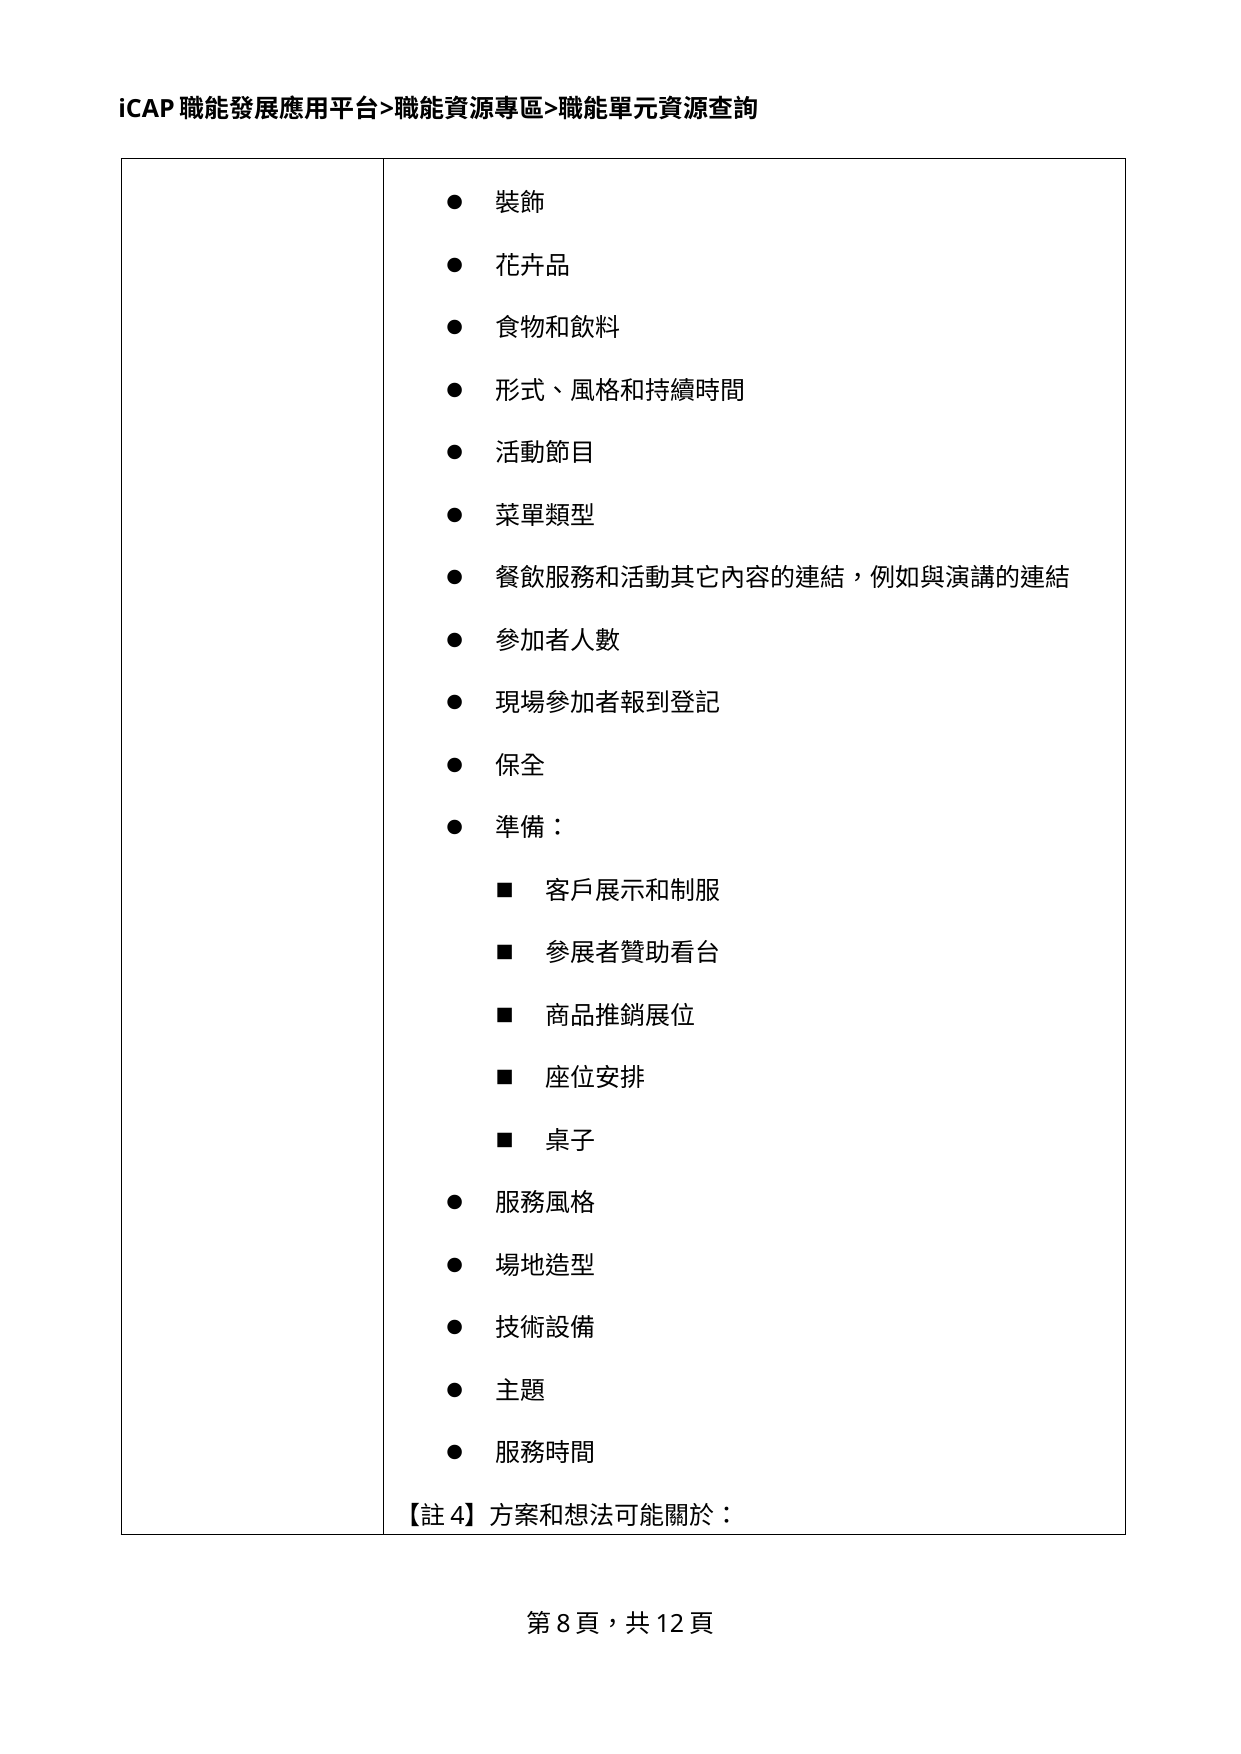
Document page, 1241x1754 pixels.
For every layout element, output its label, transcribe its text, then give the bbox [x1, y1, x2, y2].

table_cell 【註1】客戶可能包括： 企業對企業 委會員 公司 活動管理公司 政府 媒體 零售商 【註2】活動可能包括： 舞會 宴會 企業和公司活動 娛樂和休閒活動 展覽會、博覽會和展會 節慶活動 募款會 政府和民間活動 產業和其它頒獎典禮 行銷活動 會議 派對 宗教慶典 社交活動 運動 守靈 婚禮 【註3】籌辦需求、偏好和預算可能關於： 住宿 預算 娛樂 平面配置圖 日期 裝飾 花卉品 食物和飲料 形式、風格和持續時間 活動節目 菜單類型 餐飲服務和活動其它內容的連結，例如與演講的連結 參加者人數 現場參加者報到登記 保全 準備： 客戶展示和制服 參展者贊助看台 商品推銷展位 座位安排 桌子 服務風格 場地造型 技術設備 主題 服務時間 【註4】方案和想法可能關於： 額外的技術服務 不同的空間使用方法 整合主題 修飾或調整餐飲方案 場地造型裝飾 使用場地其它部份 【註5】活動文件可能包括： 進出和保全資訊 預訂條件 停車設施 確認信 合約 平面配置圖 發票 菜單 安全性資訊 【註6】活動要件可能包括： 住宿 約聘員工 娛樂 裝飾 花卉品 食物和飲料 內部服務人員 口譯人員 保全 演講者 技術設備與服務 視聽 煙火 索具 聲光效果 特效 舞台設計和施工 場地造型 【註7】場地單位可能包括： 環境服務 會展作業 食物和飲料 大廳 廚房作業 床被單服務 生產服務 保全 技術服務 【註8】作業文件可能包括： 簡報文件 緊急聯絡電話 場地或位置的格局安排計劃 節目 登記報告： 每個單元、地點、場地或桌次的出席名單 名單 特殊要求 流程表 時程表 服務券 標牌 地圖導覽 【註9】活動簡要說明可能： 是： 面對面進行 書面文件 電話說明 包含釐清： 服務人員、客戶和參加者的入場時間 客戶期望 客戶在活動管理中的角色 活動節目和節目的預定時間 活動籌辦時的指導、管控、解決問題的責任層級關係 活動策劃程序 法規遵從性及個別團隊成員的職責 內部員工、外包商和志工的角色與職責 服務期望 工作人員名冊 工作衛生與安全 [384, 159, 1125, 1534]
table_cell [122, 159, 383, 1534]
